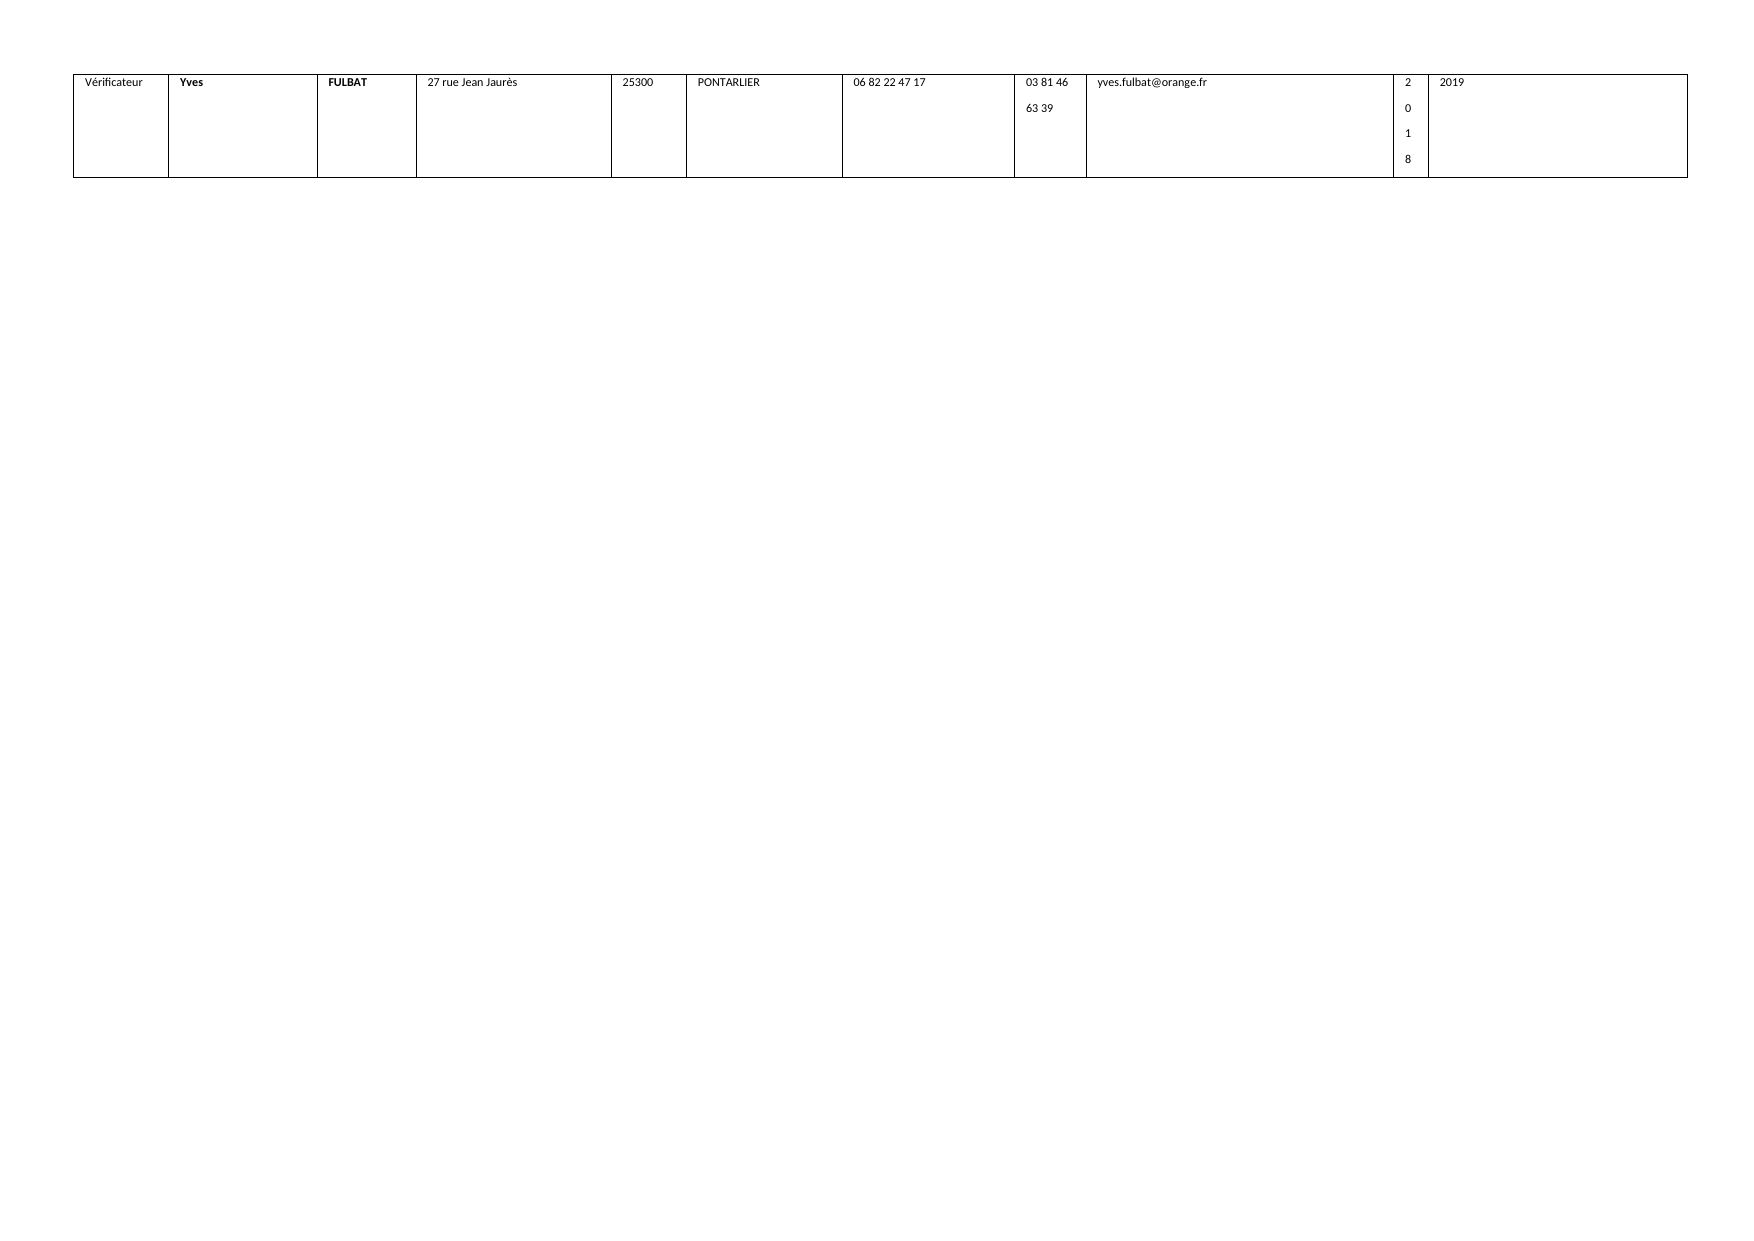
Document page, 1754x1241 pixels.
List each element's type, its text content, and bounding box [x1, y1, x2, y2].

table_cell 2018 [1394, 75, 1428, 177]
table_cell 25300 [612, 75, 686, 177]
table_cell Yves [169, 75, 317, 177]
table_cell FULBAT [318, 75, 416, 177]
table_cell 03 81 46 63 39 [1015, 75, 1086, 177]
table_cell 06 82 22 47 17 [843, 75, 1014, 177]
table_cell 27 rue Jean Jaurès [417, 75, 611, 177]
table_cell 2019 [1429, 75, 1687, 177]
table_cell yves.fulbat@orange.fr [1087, 75, 1393, 177]
table_cell Vérificateur [74, 75, 168, 177]
table_cell PONTARLIER [687, 75, 842, 177]
